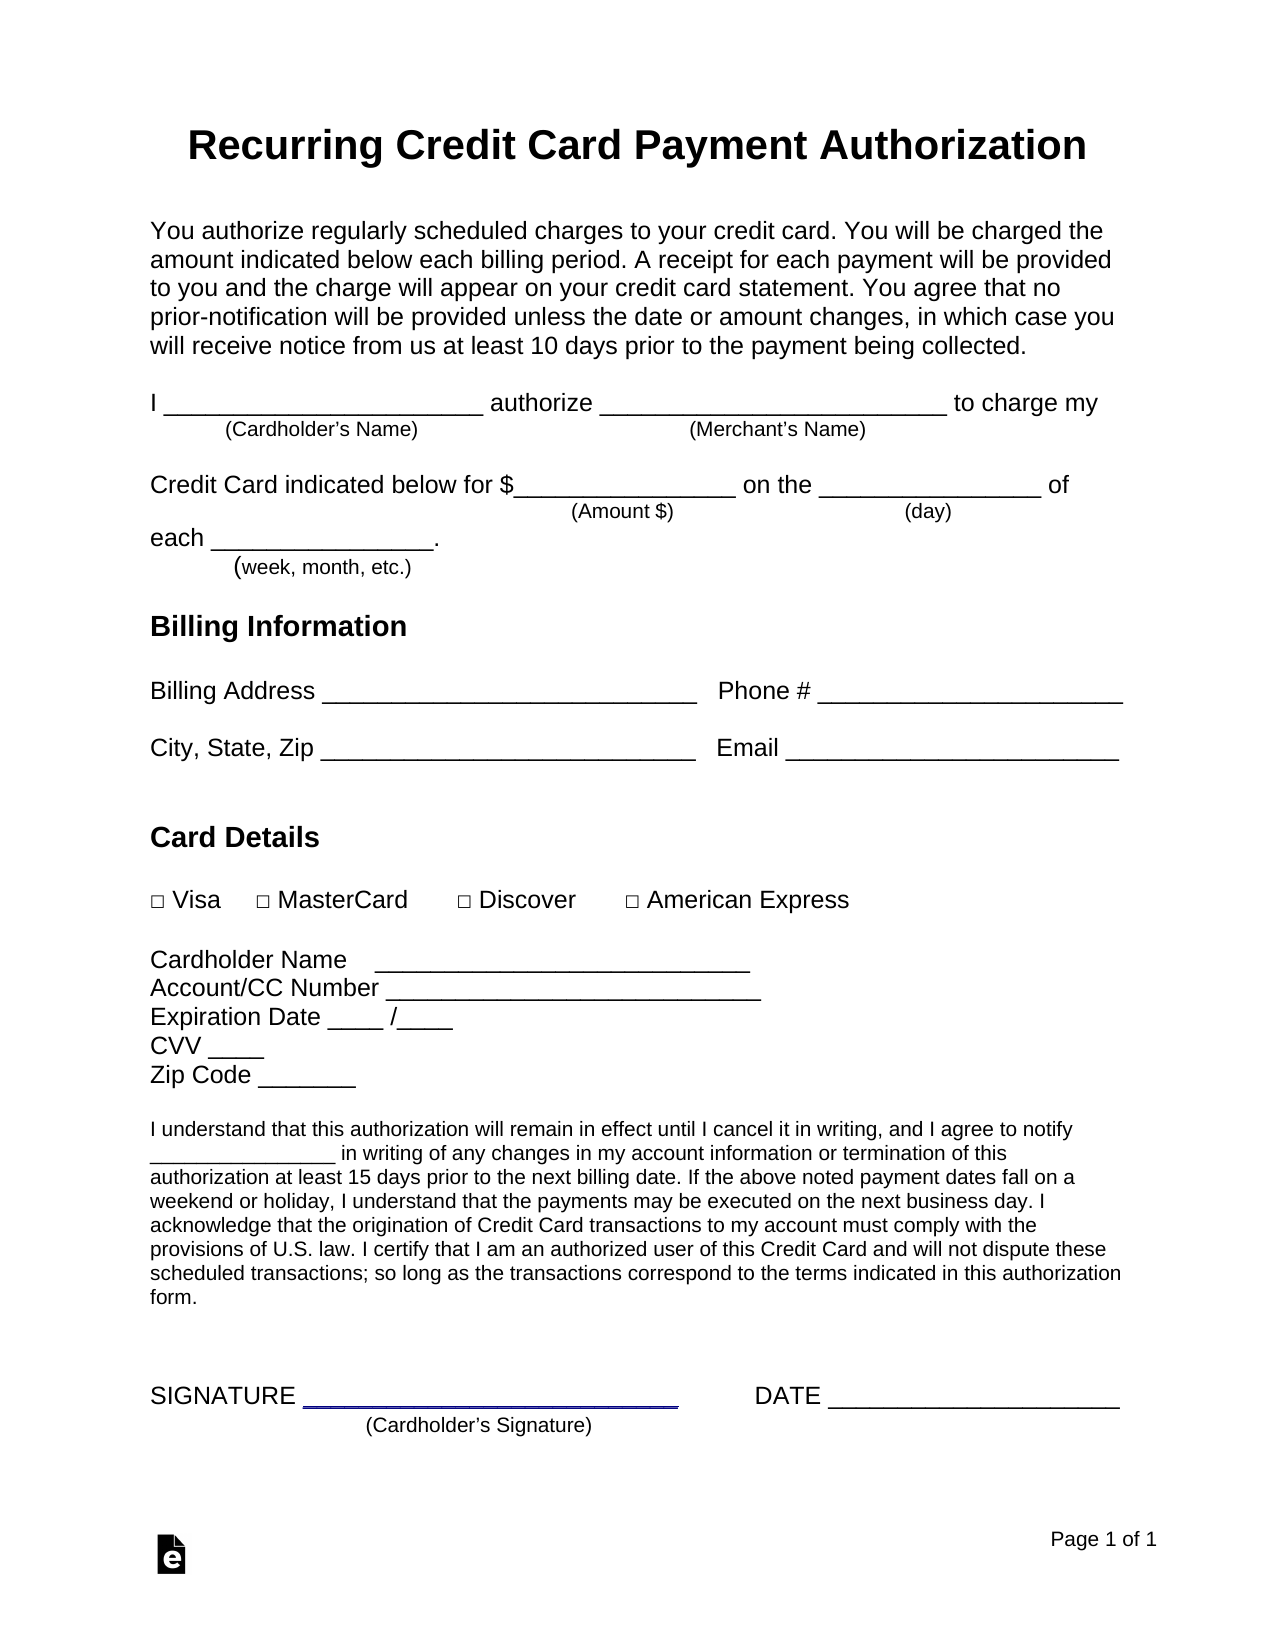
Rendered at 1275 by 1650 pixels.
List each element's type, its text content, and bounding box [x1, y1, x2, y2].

text each ________________. [150, 522, 1125, 551]
text Zip Code _______ [150, 1060, 1125, 1088]
text Cardholder Name ___________________________ [150, 945, 1125, 973]
text City, State, Zip ___________________________ Email ________________________ [150, 733, 1125, 762]
text Expiration Date ____ /____ [150, 1002, 1125, 1031]
text Credit Card indicated below for $________________ on the ________________ of [150, 470, 1125, 498]
text I _______________________ authorize _________________________ to charge my [150, 388, 1125, 417]
text (Cardholder’s Name) (Merchant’s Name) [150, 417, 1125, 441]
text You authorize regularly scheduled charges to your credit card. You will be charged the amount indicated below each billing period. A receipt for each payment will be provided to you and the charge will appear on your credit card statement. You agree that no prior-notification will be provided unless the date or amount changes, in which case you will receive notice from us at least 10 days prior to the payment being collected. [150, 216, 1125, 359]
text ☐ Visa ☐ MasterCard ☐ Discover ☐ American Express [150, 882, 1125, 916]
text Account/CC Number ___________________________ [150, 973, 1125, 1002]
text Billing Information [150, 609, 1125, 642]
text Card Details [150, 819, 1125, 853]
text Recurring Credit Card Payment Authorization [150, 120, 1125, 168]
text (Amount $) (day) [150, 498, 1125, 522]
text (Cardholder’s Signature) [150, 1409, 1125, 1438]
text SIGNATURE ___________________________ DATE _____________________ [150, 1381, 1125, 1409]
text Billing Address ___________________________ Phone # ______________________ [150, 676, 1125, 704]
text I understand that this authorization will remain in effect until I cancel it in writing, and I agree to notify ________________ in writing of any changes in my account information or termination of this authorization at least 15 days prior to the next billing date. If the above noted payment dates fall on a weekend or holiday, I understand that the payments may be executed on the next business day. I acknowledge that the origination of Credit Card transactions to my account must comply with the provisions of U.S. law. I certify that I am an authorized user of this Credit Card and will not dispute these scheduled transactions; so long as the transactions correspond to the terms indicated in this authorization form. [150, 1117, 1125, 1309]
text CVV ____ [150, 1031, 1125, 1060]
text (week, month, etc.) [150, 551, 1125, 580]
